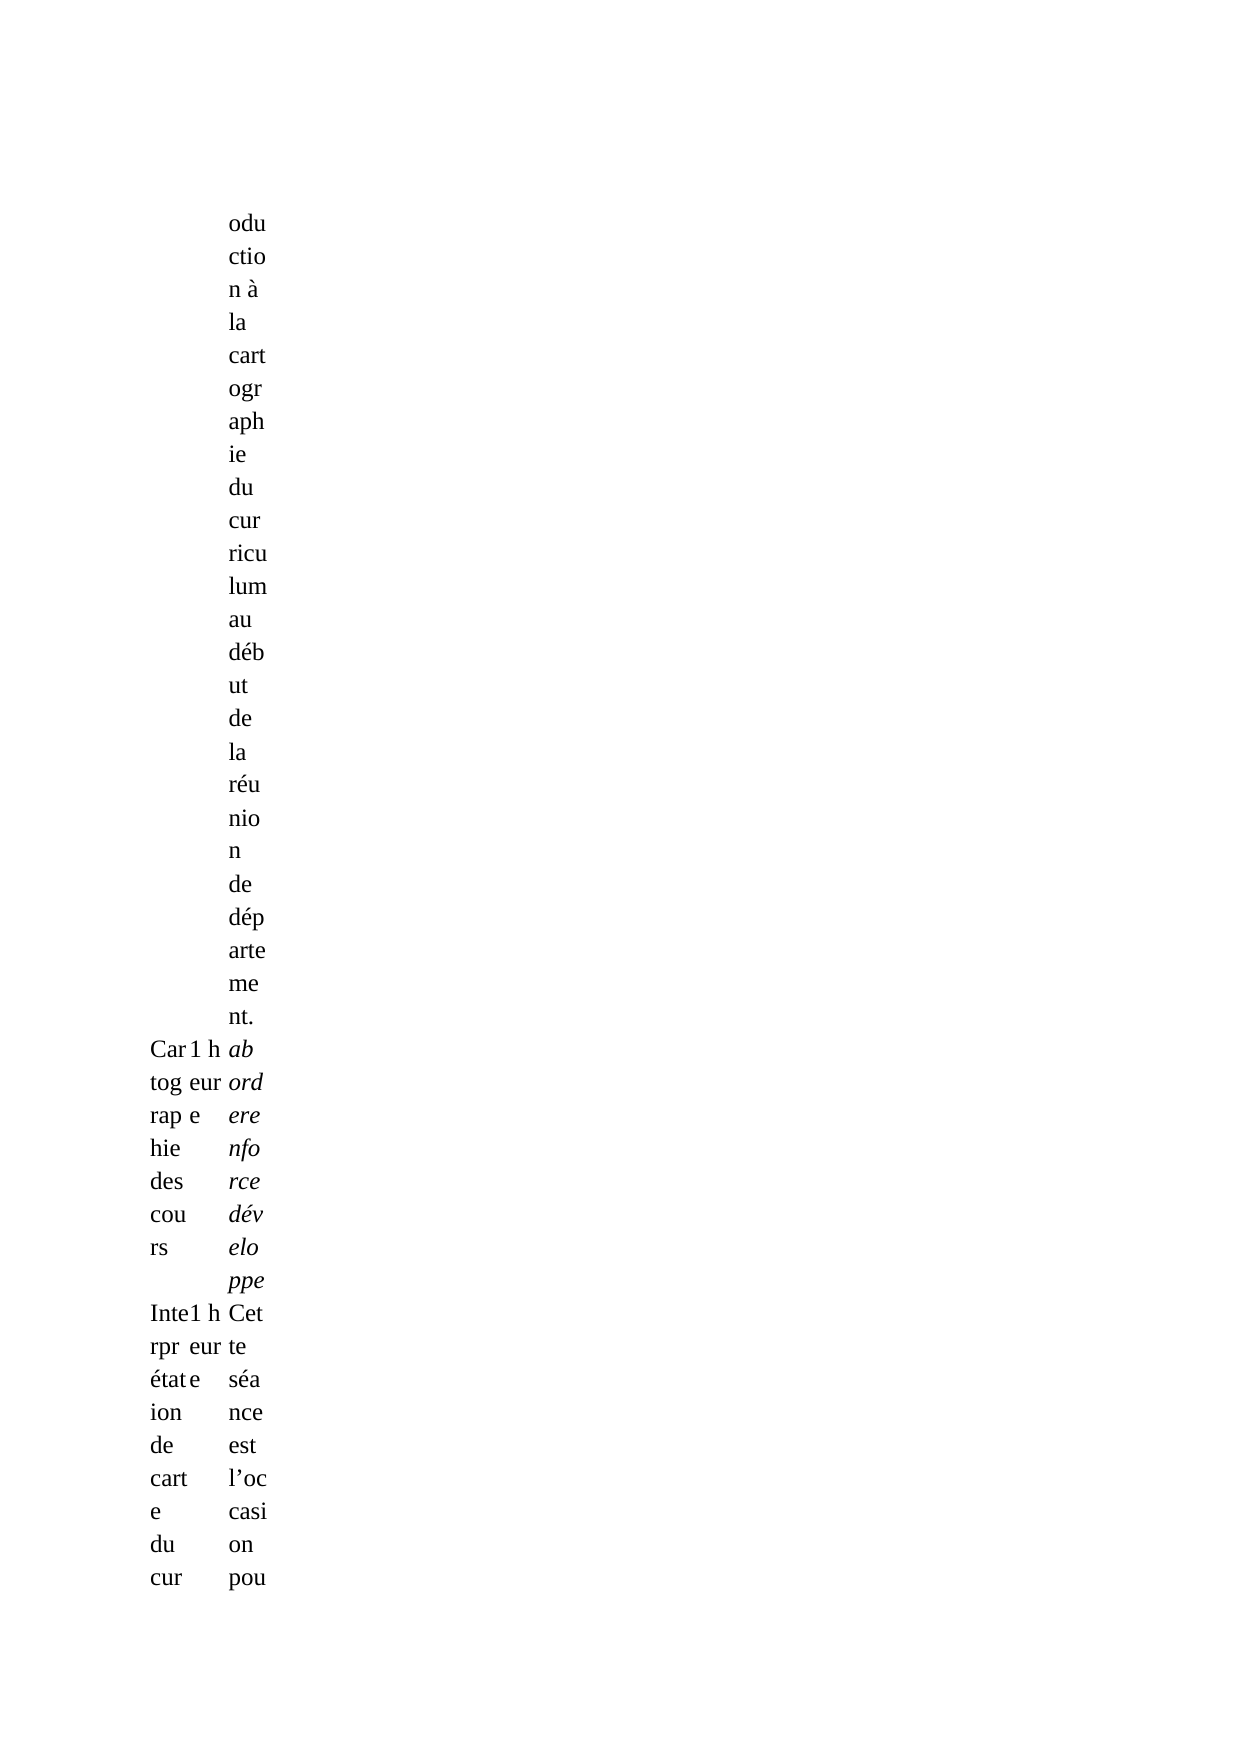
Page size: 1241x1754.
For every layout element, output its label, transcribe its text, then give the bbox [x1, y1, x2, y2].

table_cell oduction à la cartographie du curriculum au début de la réunion de département. [228, 208, 267, 1034]
table_cell 1 heure [189, 1298, 228, 1591]
table_cell Cartographie des cours [150, 1034, 189, 1298]
table_cell [189, 208, 228, 1034]
table_cell Interprétation de carte du cur [150, 1298, 189, 1591]
table_cell 1 heure [189, 1034, 228, 1298]
table_cell Cette séance est l’occasion pou [228, 1298, 267, 1591]
table_cell [150, 208, 189, 1034]
table_cell Une fois que le département est parvenu à un consensus sur les OAP, il procède à la cartographie du curriculum. Les membres du corps professoral examinent les cours du programme, et doivent évaluer ceux-ci en s’appuyant sur les questions suivantes : 1) Quels sont les OAP qui sont visés dans ce cours? 2) Est-ce que le cours aborde, renforce ou développe des compétences en lien avec les OAP? 3) Quelles sont les techniques d’évaluation utilisées pour déterminer si les OAP sont atteints? [228, 1034, 267, 1298]
